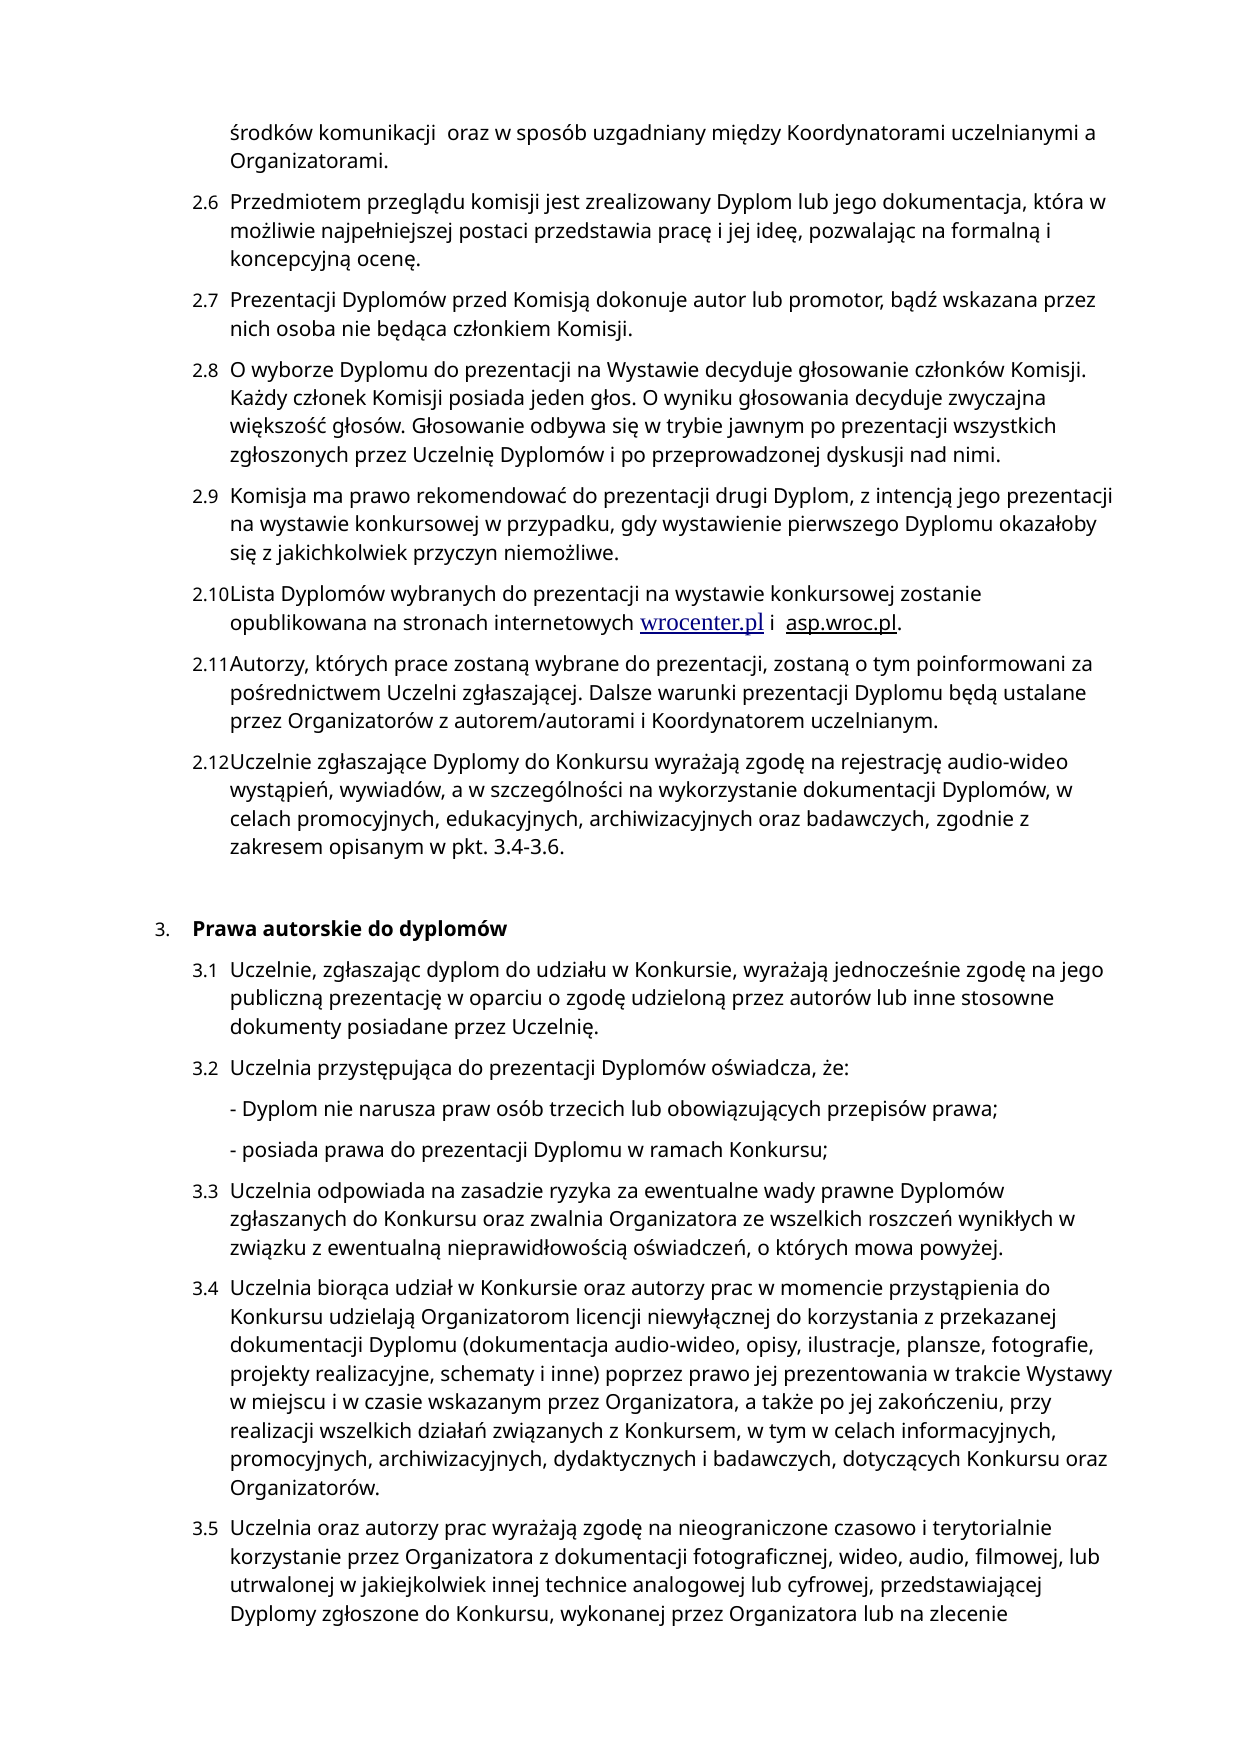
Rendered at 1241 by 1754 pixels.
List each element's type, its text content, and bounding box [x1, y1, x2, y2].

list Uczelnie zgłaszające Dyplomy do Konkursu wyrażają zgodę na rejestrację audio-wideo wystąpień, wywiadów, a w szczególności na wykorzystanie dokumentacji Dyplomów, w celach promocyjnych, edukacyjnych, archiwizacyjnych oraz badawczych, zgodnie z zakresem opisanym w pkt. 3.4-3.6. [192, 747, 1122, 861]
text - posiada prawa do prezentacji Dyplomu w ramach Konkursu; [229, 1135, 1122, 1163]
list Uczelnia odpowiada na zasadzie ryzyka za ewentualne wady prawne Dyplomów zgłaszanych do Konkursu oraz zwalnia Organizatora ze wszelkich roszczeń wynikłych w związku z ewentualną nieprawidłowością oświadczeń, o których mowa powyżej. [192, 1176, 1122, 1261]
list Autorzy, których prace zostaną wybrane do prezentacji, zostaną o tym poinformowani za pośrednictwem Uczelni zgłaszającej. Dalsze warunki prezentacji Dyplomu będą ustalane przez Organizatorów z autorem/autorami i Koordynatorem uczelnianym. [192, 649, 1122, 734]
list Uczelnia przystępująca do prezentacji Dyplomów oświadcza, że: [192, 1053, 1122, 1081]
list Uczelnie, zgłaszając dyplom do udziału w Konkursie, wyrażają jednocześnie zgodę na jego publiczną prezentację w oparciu o zgodę udzieloną przez autorów lub inne stosowne dokumenty posiadane przez Uczelnię. [192, 955, 1122, 1040]
list Przedmiotem przeglądu komisji jest zrealizowany Dyplom lub jego dokumentacja, która w możliwie najpełniejszej postaci przedstawia pracę i jej ideę, pozwalając na formalną i koncepcyjną ocenę. [192, 187, 1122, 273]
list O wyborze Dyplomu do prezentacji na Wystawie decyduje głosowanie członków Komisji. Każdy członek Komisji posiada jeden głos. O wyniku głosowania decyduje zwyczajna większość głosów. Głosowanie odbywa się w trybie jawnym po prezentacji wszystkich zgłoszonych przez Uczelnię Dyplomów i po przeprowadzonej dyskusji nad nimi. [192, 355, 1122, 468]
list Prawa autorskie do dyplomów [154, 914, 1122, 943]
list Uczelnia biorąca udział w Konkursie oraz autorzy prac w momencie przystąpienia do Konkursu udzielają Organizatorom licencji niewyłącznej do korzystania z przekazanej dokumentacji Dyplomu (dokumentacja audio-wideo, opisy, ilustracje, plansze, fotografie, projekty realizacyjne, schematy i inne) poprzez prawo jej prezentowania w trakcie Wystawy w miejscu i w czasie wskazanym przez Organizatora, a także po jej zakończeniu, przy realizacji wszelkich działań związanych z Konkursem, w tym w celach informacyjnych, promocyjnych, archiwizacyjnych, dydaktycznych i badawczych, dotyczących Konkursu oraz Organizatorów. [192, 1273, 1122, 1501]
list Lista Dyplomów wybranych do prezentacji na wystawie konkursowej zostanie opublikowana na stronach internetowych wrocenter.pl i asp.wroc.pl. [192, 579, 1122, 637]
list Komisja ma prawo rekomendować do prezentacji drugi Dyplom, z intencją jego prezentacji na wystawie konkursowej w przypadku, gdy wystawienie pierwszego Dyplomu okazałoby się z jakichkolwiek przyczyn niemożliwe. [192, 481, 1122, 566]
text - Dyplom nie narusza praw osób trzecich lub obowiązujących przepisów prawa; [229, 1094, 1122, 1122]
list Uczelnia oraz autorzy prac wyrażają zgodę na nieograniczone czasowo i terytorialnie korzystanie przez Organizatora z dokumentacji fotograficznej, wideo, audio, filmowej, lub utrwalonej w jakiejkolwiek innej technice analogowej lub cyfrowej, przedstawiającej Dyplomy zgłoszone do Konkursu, wykonanej przez Organizatora lub na zlecenie [192, 1513, 1122, 1627]
list Prezentacji Dyplomów przed Komisją dokonuje autor lub promotor, bądź wskazana przez nich osoba nie będąca członkiem Komisji. [192, 285, 1122, 342]
list środków komunikacji oraz w sposób uzgadniany między Koordynatorami uczelnianymi a Organizatorami. [192, 118, 1122, 175]
